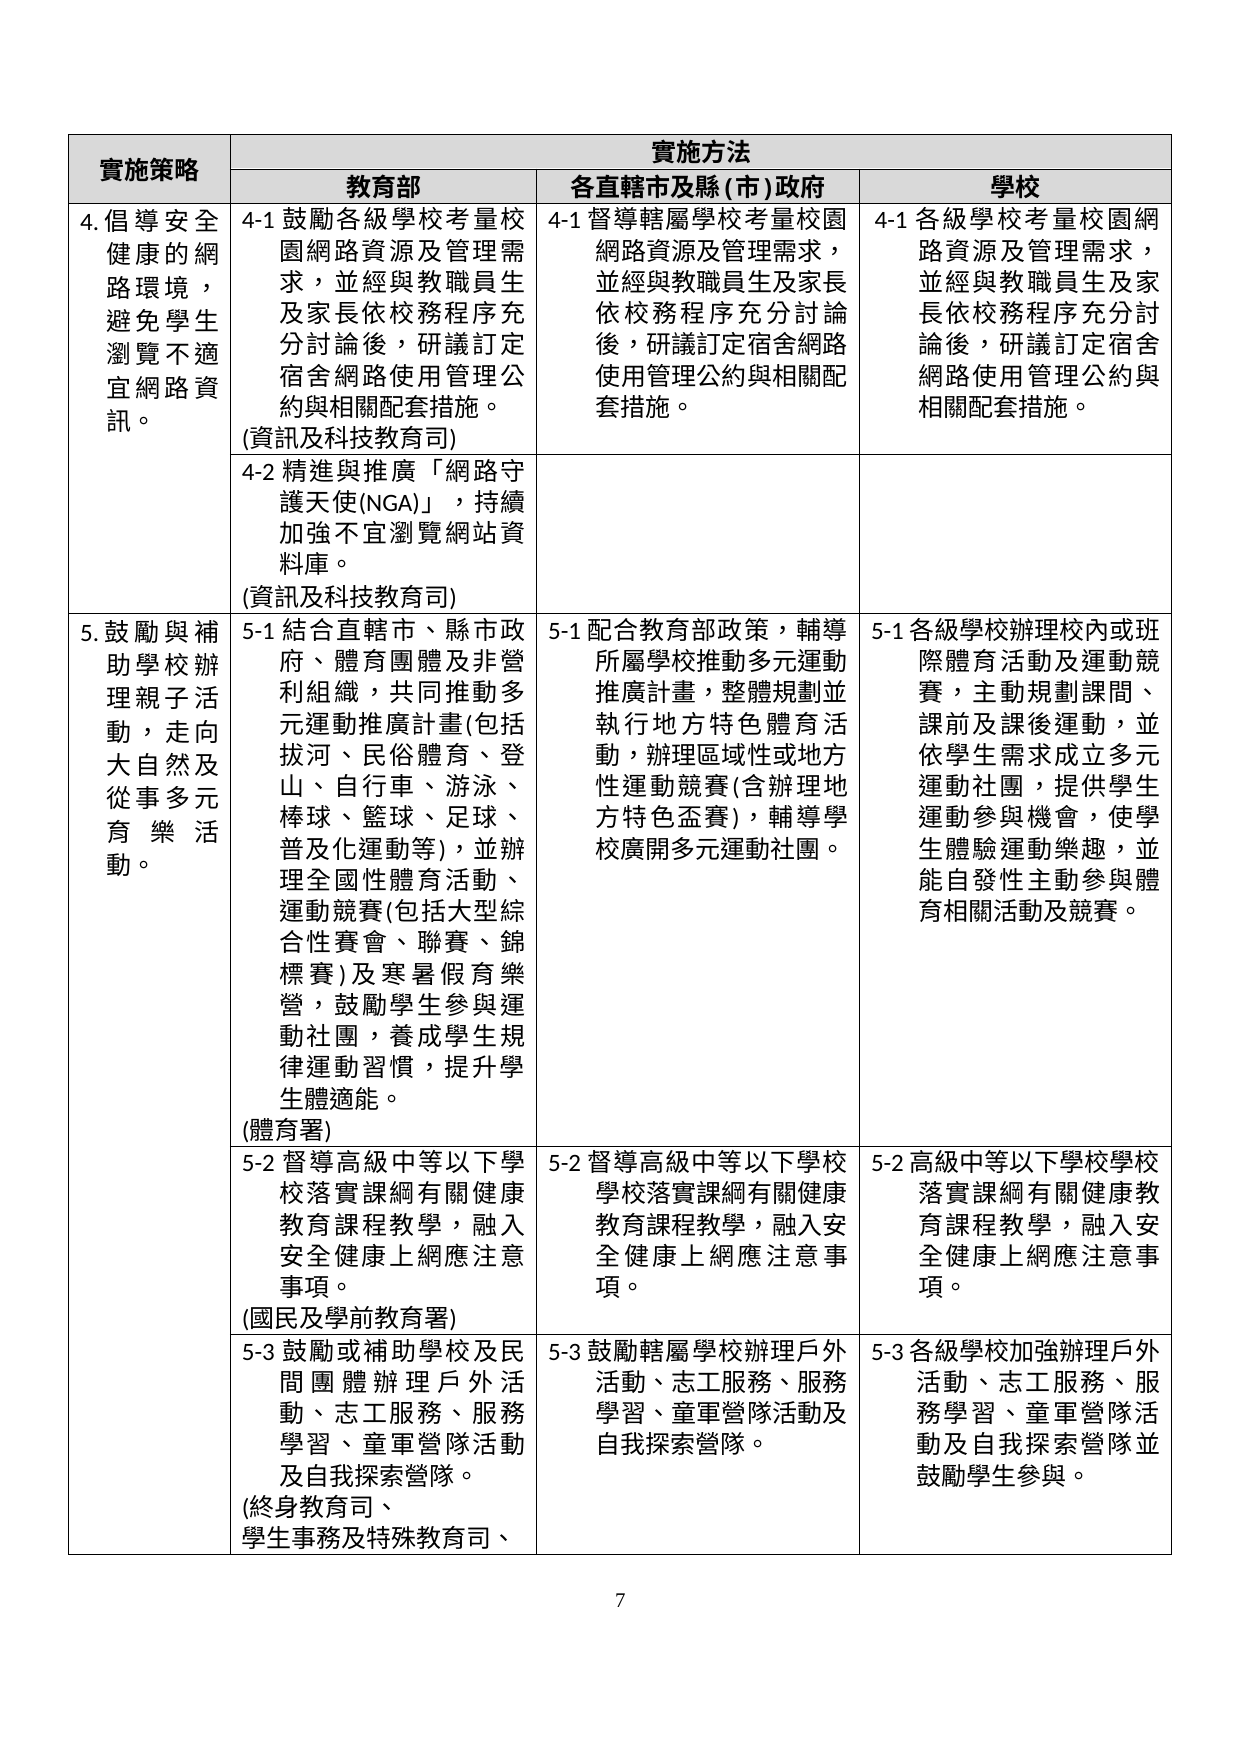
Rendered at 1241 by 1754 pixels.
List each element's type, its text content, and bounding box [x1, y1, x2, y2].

table_cell 5.鼓勵與補助學校辦理親子活動，走向大自然及從事多元育樂活動。 [69, 614, 230, 1554]
table_cell 4-1鼓勵各級學校考量校園網路資源及管理需求，並經與教職員生及家長依校務程序充分討論後，研議訂定宿舍網路使用管理公約與相關配套措施。 (資訊及科技教育司) [231, 204, 536, 454]
table_cell 4-1各級學校考量校園網路資源及管理需求，並經與教職員生及家長依校務程序充分討論後，研議訂定宿舍網路使用管理公約與相關配套措施。 [860, 204, 1171, 454]
table_cell [860, 455, 1171, 613]
table_cell 5-2高級中等以下學校學校落實課綱有關健康教育課程教學，融入安全健康上網應注意事項。 [860, 1147, 1171, 1334]
table_cell 4-2精進與推廣「網路守護天使(NGA)」，持續加強不宜瀏覽網站資料庫。 (資訊及科技教育司) [231, 455, 536, 613]
table_cell 5-2督導高級中等以下學校學校落實課綱有關健康教育課程教學，融入安全健康上網應注意事項。 [537, 1147, 859, 1334]
table_cell 學校 [860, 170, 1171, 203]
table_cell 5-3鼓勵或補助學校及民間團體辦理戶外活動、志工服務、服務學習、童軍營隊活動及自我探索營隊。 (終身教育司、 學生事務及特殊教育司、 [231, 1335, 536, 1554]
table_cell [537, 455, 859, 613]
table_cell 5-1結合直轄市、縣市政府、體育團體及非營利組織，共同推動多元運動推廣計畫(包括拔河、民俗體育、登山、自行車、游泳、棒球、籃球、足球、普及化運動等)，並辦理全國性體育活動、運動競賽(包括大型綜合性賽會、聯賽、錦標賽)及寒暑假育樂營，鼓勵學生參與運動社團，養成學生規律運動習慣，提升學生體適能。 (體育署) [231, 614, 536, 1146]
table_cell 5-1配合教育部政策，輔導所屬學校推動多元運動推廣計畫，整體規劃並執行地方特色體育活動，辦理區域性或地方性運動競賽(含辦理地方特色盃賽)，輔導學校廣開多元運動社團。 [537, 614, 859, 1146]
table_cell 5-2督導高級中等以下學校落實課綱有關健康教育課程教學，融入安全健康上網應注意事項。 (國民及學前教育署) [231, 1147, 536, 1334]
table_cell 教育部 [231, 170, 536, 203]
table_cell 5-3各級學校加強辦理戶外活動、志工服務、服務學習、童軍營隊活動及自我探索營隊並鼓勵學生參與。 [860, 1335, 1171, 1554]
table_header 實施方法 [231, 135, 1171, 168]
table_cell 5-3鼓勵轄屬學校辦理戶外活動、志工服務、服務學習、童軍營隊活動及自我探索營隊。 [537, 1335, 859, 1554]
table_cell 各直轄市及縣(市)政府 [537, 170, 859, 203]
table_cell 5-1各級學校辦理校內或班際體育活動及運動競賽，主動規劃課間、課前及課後運動，並依學生需求成立多元運動社團，提供學生運動參與機會，使學生體驗運動樂趣，並能自發性主動參與體育相關活動及競賽。 [860, 614, 1171, 1146]
table_cell 4.倡導安全健康的網路環境，避免學生瀏覽不適宜網路資訊。 [69, 204, 230, 613]
table_header 實施策略 [69, 135, 230, 203]
table_cell 4-1督導轄屬學校考量校園網路資源及管理需求，並經與教職員生及家長依校務程序充分討論後，研議訂定宿舍網路使用管理公約與相關配套措施。 [537, 204, 859, 454]
